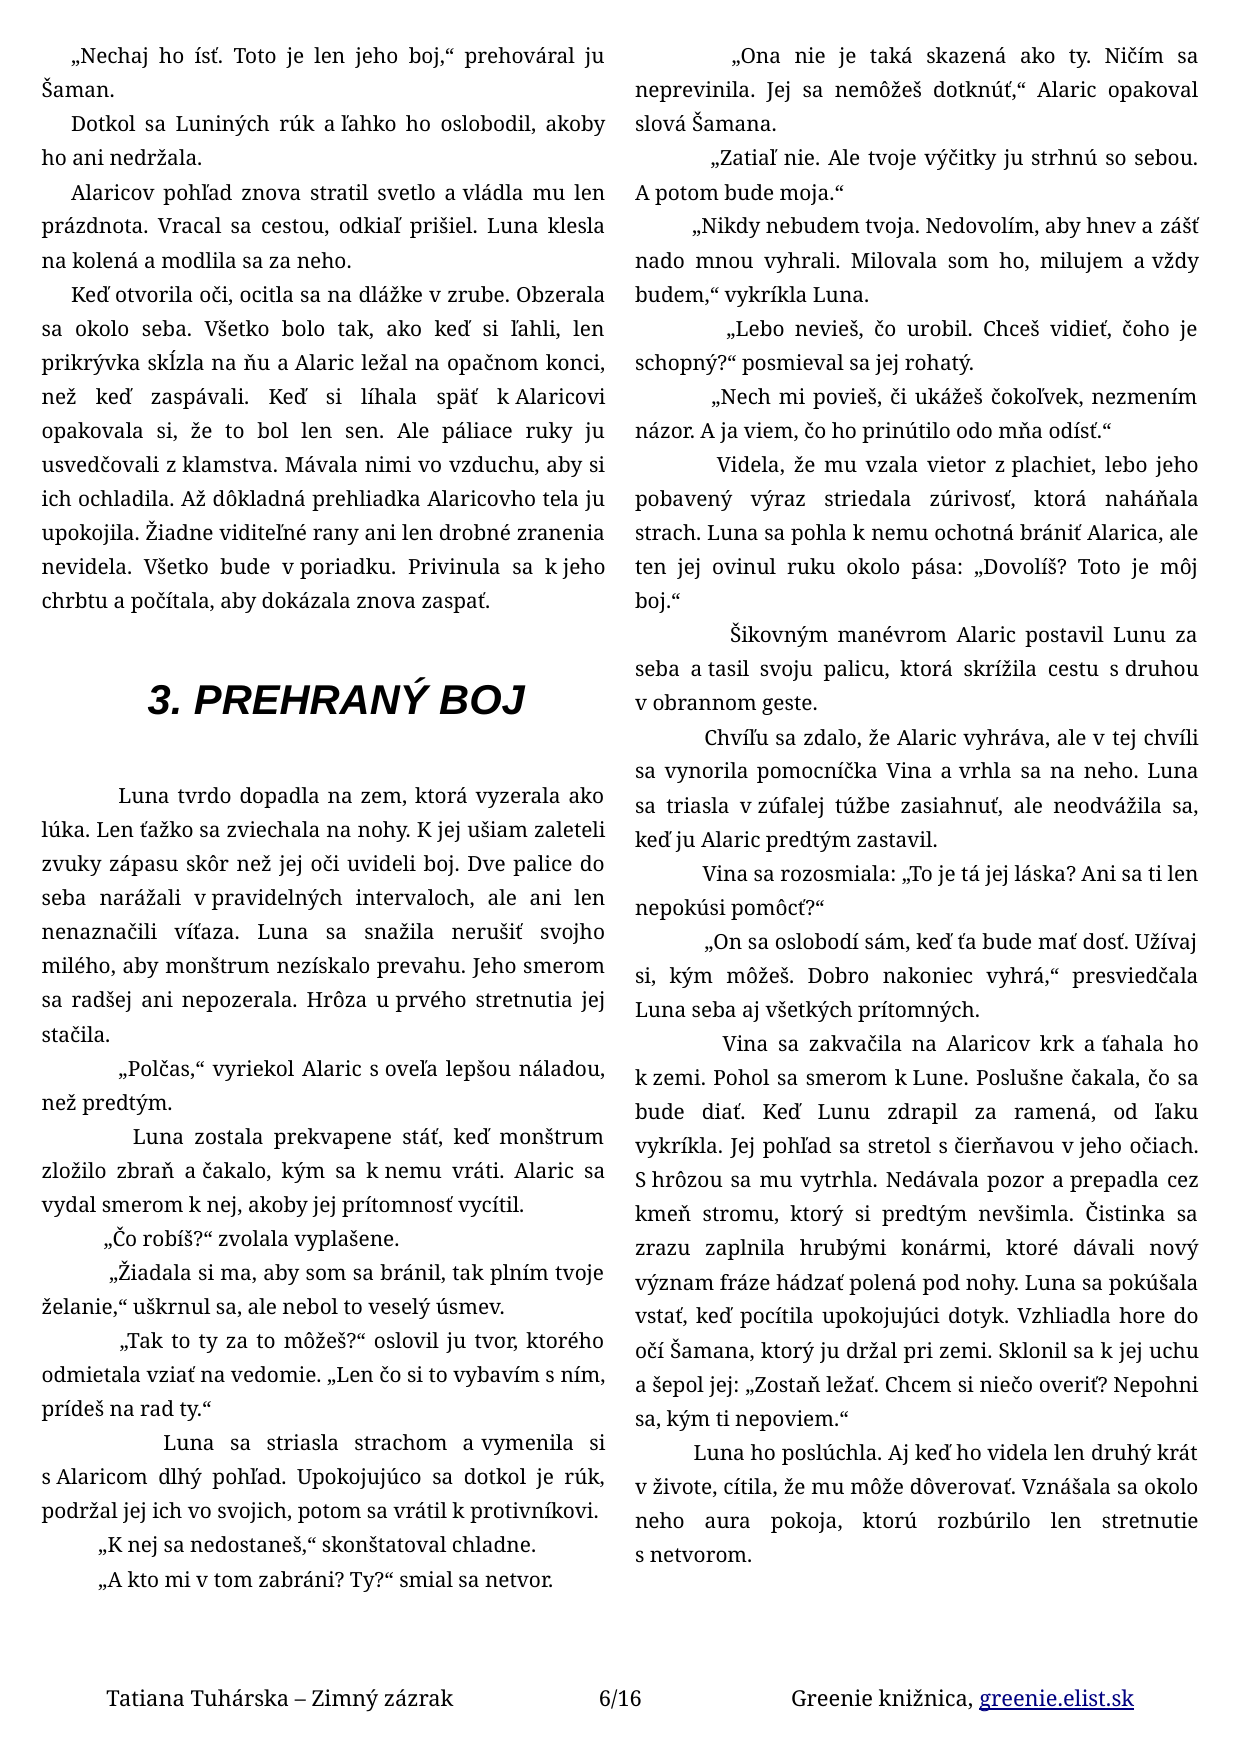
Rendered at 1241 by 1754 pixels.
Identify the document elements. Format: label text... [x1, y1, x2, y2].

text Chvíľu sa zdalo, že Alaric vyhráva, ale v tej chvíli sa vynorila pomocníčka Vina a vrhla sa na neho. Luna sa triasla v zúfalej túžbe zasiahnuť, ale neodvážila sa, keď ju Alaric predtým zastavil. [635, 723, 1199, 853]
text „Lebo nevieš, čo urobil. Chceš vidieť, čoho je schopný?“ posmieval sa jej rohatý. [635, 314, 1199, 376]
text „Zatiaľ nie. Ale tvoje výčitky ju strhnú so sebou. A potom bude moja.“ [635, 143, 1199, 206]
text Videla, že mu vzala vietor z plachiet, lebo jeho pobavený výraz striedala zúrivosť, ktorá naháňala strach. Luna sa pohla k nemu ochotná brániť Alarica, ale ten jej ovinul ruku okolo pása: „Dovolíš? Toto je môj boj.“ [635, 450, 1199, 615]
text Keď otvorila oči, ocitla sa na dlážke v zrube. Obzerala sa okolo seba. Všetko bolo tak, ako keď si ľahli, len prikrývka skĺzla na ňu a Alaric ležal na opačnom konci, než keď zaspávali. Keď si líhala späť k Alaricovi opakovala si, že to bol len sen. Ale páliace ruky ju usvedčovali z klamstva. Mávala nimi vo vzduchu, aby si ich ochladila. Až dôkladná prehliadka Alaricovho tela ju upokojila. Žiadne viditeľné rany ani len drobné zranenia nevidela. Všetko bude v poriadku. Privinula sa k jeho chrbtu a počítala, aby dokázala znova zaspať. [41, 280, 605, 615]
text Luna tvrdo dopadla na zem, ktorá vyzerala ako lúka. Len ťažko sa zviechala na nohy. K jej ušiam zaleteli zvuky zápasu skôr než jej oči uvideli boj. Dve palice do seba narážali v pravidelných intervaloch, ale ani len nenaznačili víťaza. Luna sa snažila nerušiť svojho milého, aby monštrum nezískalo prevahu. Jeho smerom sa radšej ani nepozerala. Hrôza u prvého stretnutia jej stačila. [41, 781, 605, 1048]
text „Nechaj ho ísť. Toto je len jeho boj,“ prehováral ju Šaman. [41, 41, 605, 104]
text „Nikdy nebudem tvoja. Nedovolím, aby hnev a zášť nado mnou vyhrali. Milovala som ho, milujem a vždy budem,“ vykríkla Luna. [635, 212, 1199, 308]
text „Polčas,“ vyriekol Alaric s oveľa lepšou náladou, než predtým. [41, 1054, 605, 1116]
text „A kto mi v tom zabráni? Ty?“ smial sa netvor. [41, 1565, 605, 1593]
text „Čo robíš?“ zvolala vyplašene. [41, 1224, 605, 1252]
text „Tak to ty za to môžeš?“ oslovil ju tvor, ktorého odmietala vziať na vedomie. „Len čo si to vybavím s ním, prídeš na rad ty.“ [41, 1326, 605, 1423]
subtitle 3. PREHRANÝ BOJ [71, 675, 605, 723]
text „Ona nie je taká skazená ako ty. Ničím sa neprevinila. Jej sa nemôžeš dotknúť,“ Alaric opakoval slová Šamana. [635, 41, 1199, 138]
text Luna zostala prekvapene stáť, keď monštrum zložilo zbraň a čakalo, kým sa k nemu vráti. Alaric sa vydal smerom k nej, akoby jej prítomnosť vycítil. [41, 1122, 605, 1218]
text Šikovným manévrom Alaric postavil Lunu za seba a tasil svoju palicu, ktorá skrížila cestu s druhou v obrannom geste. [635, 620, 1199, 717]
text Vina sa zakvačila na Alaricov krk a ťahala ho k zemi. Pohol sa smerom k Lune. Poslušne čakala, čo sa bude diať. Keď Lunu zdrapil za ramená, od ľaku vykríkla. Jej pohľad sa stretol s čierňavou v jeho očiach. S hrôzou sa mu vytrhla. Nedávala pozor a prepadla cez kmeň stromu, ktorý si predtým nevšimla. Čistinka sa zrazu zaplnila hrubými konármi, ktoré dávali nový význam fráze hádzať polená pod nohy. Luna sa pokúšala vstať, keď pocítila upokojujúci dotyk. Vzhliadla hore do očí Šamana, ktorý ju držal pri zemi. Sklonil sa k jej uchu a šepol jej: „Zostaň ležať. Chcem si niečo overiť? Nepohni sa, kým ti nepoviem.“ [635, 1029, 1199, 1432]
text „On sa oslobodí sám, keď ťa bude mať dosť. Užívaj si, kým môžeš. Dobro nakoniec vyhrá,“ presviedčala Luna seba aj všetkých prítomných. [635, 927, 1199, 1023]
text Luna sa striasla strachom a vymenila si s Alaricom dlhý pohľad. Upokojujúco sa dotkol je rúk, podržal jej ich vo svojich, potom sa vrátil k protivníkovi. [41, 1428, 605, 1525]
text Dotkol sa Luniných rúk a ľahko ho oslobodil, akoby ho ani nedržala. [41, 109, 605, 172]
text Vina sa rozosmiala: „To je tá jej láska? Ani sa ti len nepokúsi pomôcť?“ [635, 859, 1199, 921]
text „K nej sa nedostaneš,“ skonštatoval chladne. [41, 1531, 605, 1559]
text Luna ho poslúchla. Aj keď ho videla len druhý krát v živote, cítila, že mu môže dôverovať. Vznášala sa okolo neho aura pokoja, ktorú rozbúrilo len stretnutie s netvorom. [635, 1438, 1199, 1568]
text „Nech mi povieš, či ukážeš čokoľvek, nezmením názor. A ja viem, čo ho prinútilo odo mňa odísť.“ [635, 382, 1199, 444]
text Alaricov pohľad znova stratil svetlo a vládla mu len prázdnota. Vracal sa cestou, odkiaľ prišiel. Luna klesla na kolená a modlila sa za neho. [41, 178, 605, 274]
text „Žiadala si ma, aby som sa bránil, tak plním tvoje želanie,“ uškrnul sa, ale nebol to veselý úsmev. [41, 1258, 605, 1321]
